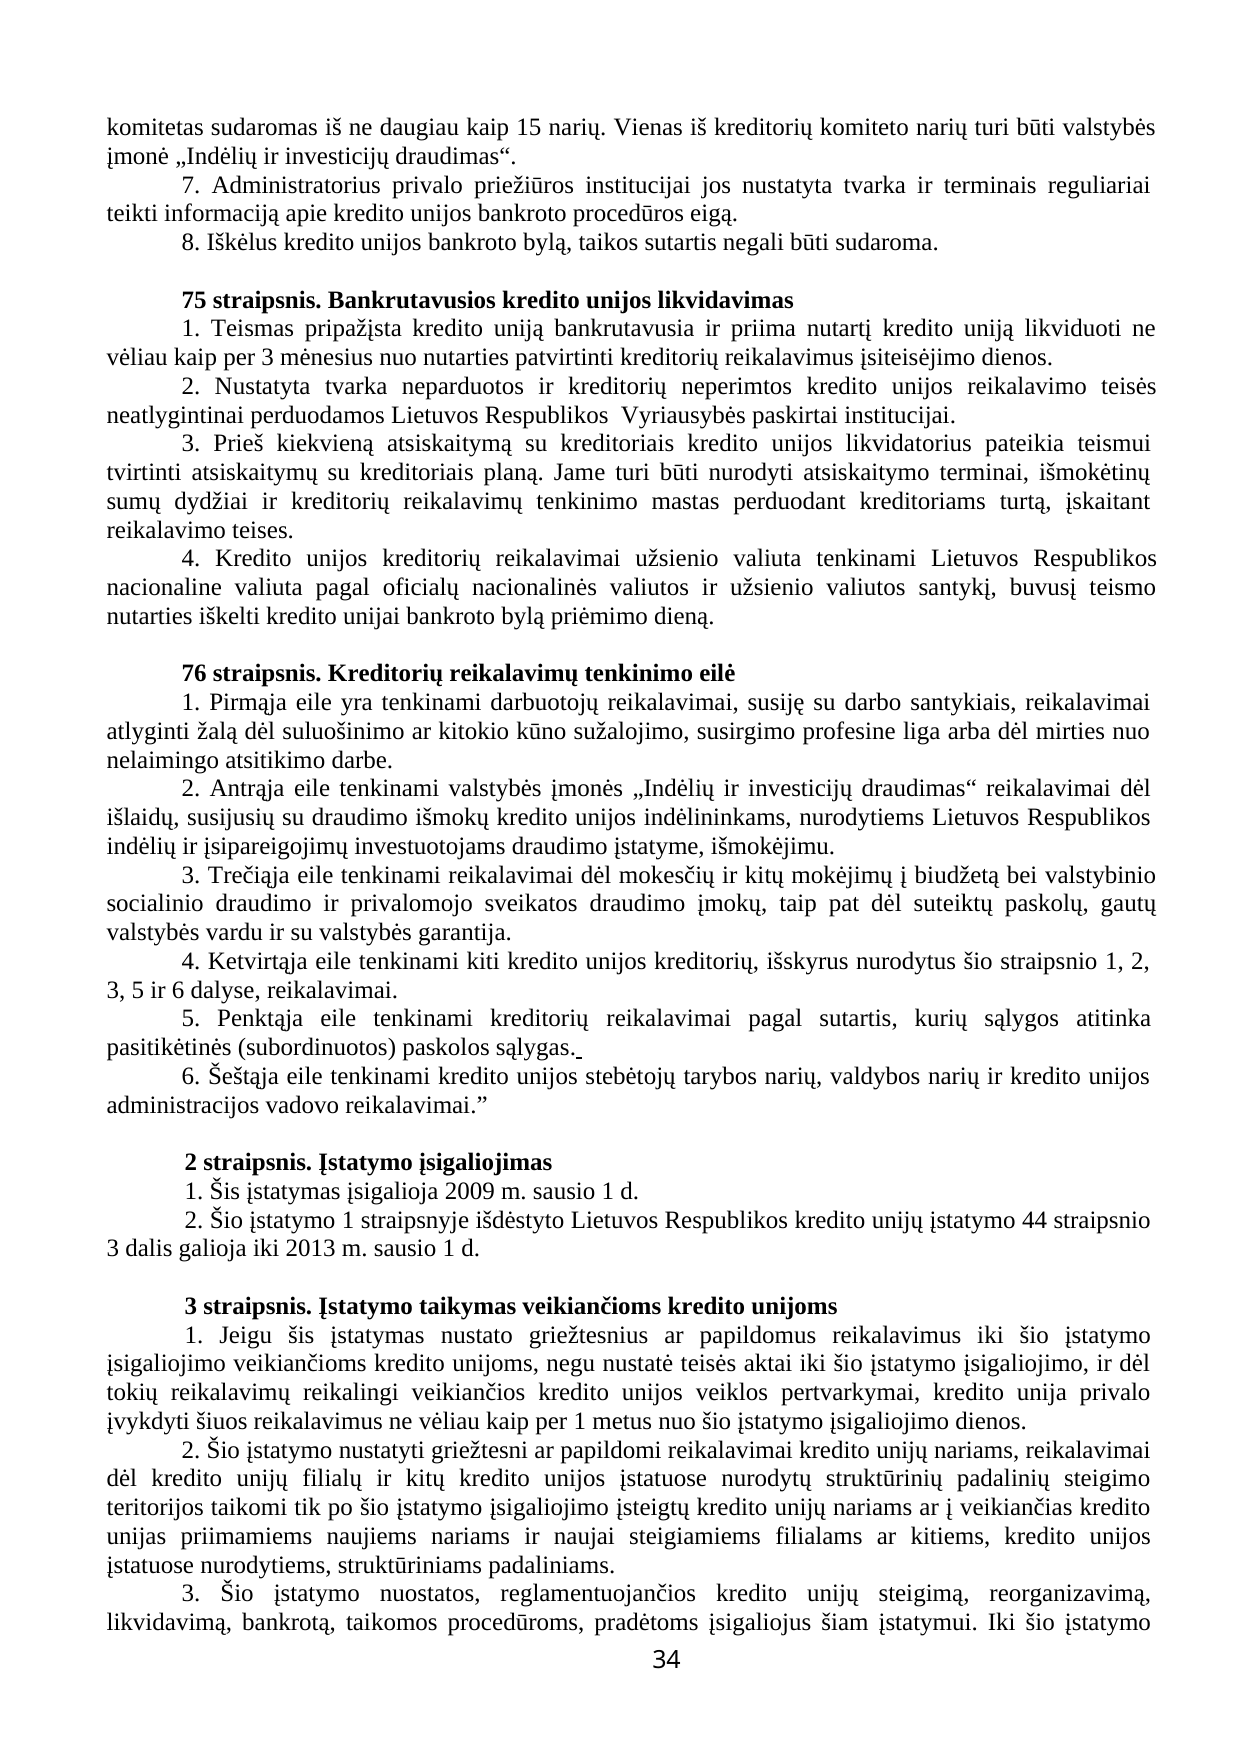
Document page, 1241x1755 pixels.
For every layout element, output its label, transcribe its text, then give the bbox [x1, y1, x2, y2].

text 1. Jeigu šis įstatymas nustato griežtesnius ar papildomus reikalavimus iki šio įstatymo įsigaliojimo veikiančioms kredito unijoms, negu nustatė teisės aktai iki šio įstatymo įsigaliojimo, ir dėl tokių reikalavimų reikalingi veikiančios kredito unijos veiklos pertvarkymai, kredito unija privalo įvykdyti šiuos reikalavimus ne vėliau kaip per 1 metus nuo šio įstatymo įsigaliojimo dienos. [106, 1320, 1152, 1435]
text 6. Šeštąja eile tenkinami kredito unijos stebėtojų tarybos narių, valdybos narių ir kredito unijos administracijos vadovo reikalavimai.” [106, 1061, 1152, 1118]
text 2 straipsnis. Įstatymo įsigaliojimas [106, 1147, 1152, 1176]
text 7. Administratorius privalo priežiūros institucijai jos nustatyta tvarka ir terminais reguliariai teikti informaciją apie kredito unijos bankroto procedūros eigą. [106, 170, 1152, 227]
text 2. Šio įstatymo 1 straipsnyje išdėstyto Lietuvos Respublikos kredito unijų įstatymo 44 straipsnio 3 dalis galioja iki 2013 m. sausio 1 d. [106, 1205, 1152, 1262]
text komitetas sudaromas iš ne daugiau kaip 15 narių. Vienas iš kreditorių komiteto narių turi būti valstybės įmonė „Indėlių ir investicijų draudimas“. [106, 112, 1157, 170]
text 3 straipsnis. Įstatymo taikymas veikiančioms kredito unijoms [106, 1291, 1152, 1320]
text 1. Pirmąja eile yra tenkinami darbuotojų reikalavimai, susiję su darbo santykiais, reikalavimai atlyginti žalą dėl suluošinimo ar kitokio kūno sužalojimo, susirgimo profesine liga arba dėl mirties nuo nelaimingo atsitikimo darbe. [106, 687, 1152, 773]
text 1. Šis įstatymas įsigalioja 2009 m. sausio 1 d. [106, 1176, 1152, 1205]
text 2. Antrąja eile tenkinami valstybės įmonės „Indėlių ir investicijų draudimas“ reikalavimai dėl išlaidų, susijusių su draudimo išmokų kredito unijos indėlininkams, nurodytiems Lietuvos Respublikos indėlių ir įsipareigojimų investuotojams draudimo įstatyme, išmokėjimu. [106, 773, 1152, 860]
text 4. Ketvirtąja eile tenkinami kiti kredito unijos kreditorių, išskyrus nurodytus šio straipsnio 1, 2, 3, 5 ir 6 dalyse, reikalavimai. [106, 946, 1152, 1003]
text 1. Teismas pripažįsta kredito uniją bankrutavusia ir priima nutartį kredito uniją likviduoti ne vėliau kaip per 3 mėnesius nuo nutarties patvirtinti kreditorių reikalavimus įsiteisėjimo dienos. [106, 313, 1157, 371]
text 4. Kredito unijos kreditorių reikalavimai užsienio valiuta tenkinami Lietuvos Respublikos nacionaline valiuta pagal oficialų nacionalinės valiutos ir užsienio valiutos santykį, buvusį teismo nutarties iškelti kredito unijai bankroto bylą priėmimo dieną. [106, 543, 1157, 630]
text 3. Trečiąja eile tenkinami reikalavimai dėl mokesčių ir kitų mokėjimų į biudžetą bei valstybinio socialinio draudimo ir privalomojo sveikatos draudimo įmokų, taip pat dėl suteiktų paskolų, gautų valstybės vardu ir su valstybės garantija. [106, 860, 1157, 946]
text 3. Prieš kiekvieną atsiskaitymą su kreditoriais kredito unijos likvidatorius pateikia teismui tvirtinti atsiskaitymų su kreditoriais planą. Jame turi būti nurodyti atsiskaitymo terminai, išmokėtinų sumų dydžiai ir kreditorių reikalavimų tenkinimo mastas perduodant kreditoriams turtą, įskaitant reikalavimo teises. [106, 428, 1152, 543]
text 8. Iškėlus kredito unijos bankroto bylą, taikos sutartis negali būti sudaroma. [106, 227, 1152, 256]
text 3. Šio įstatymo nuostatos, reglamentuojančios kredito unijų steigimą, reorganizavimą, likvidavimą, bankrotą, taikomos procedūroms, pradėtoms įsigaliojus šiam įstatymui. Iki šio įstatymo [106, 1578, 1152, 1636]
text 75 straipsnis. Bankrutavusios kredito unijos likvidavimas [106, 285, 1152, 313]
text 2. Šio įstatymo nustatyti griežtesni ar papildomi reikalavimai kredito unijų nariams, reikalavimai dėl kredito unijų filialų ir kitų kredito unijos įstatuose nurodytų struktūrinių padalinių steigimo teritorijos taikomi tik po šio įstatymo įsigaliojimo įsteigtų kredito unijų nariams ar į veikiančias kredito unijas priimamiems naujiems nariams ir naujai steigiamiems filialams ar kitiems, kredito unijos įstatuose nurodytiems, struktūriniams padaliniams. [106, 1435, 1152, 1578]
text 76 straipsnis. Kreditorių reikalavimų tenkinimo eilė [106, 658, 1152, 687]
text 2. Nustatyta tvarka neparduotos ir kreditorių neperimtos kredito unijos reikalavimo teisės neatlygintinai perduodamos Lietuvos Respublikos Vyriausybės paskirtai institucijai. [106, 371, 1157, 428]
text 5. Penktąja eile tenkinami kreditorių reikalavimai pagal sutartis, kurių sąlygos atitinka pasitikėtinės (subordinuotos) paskolos sąlygas. [106, 1003, 1152, 1061]
